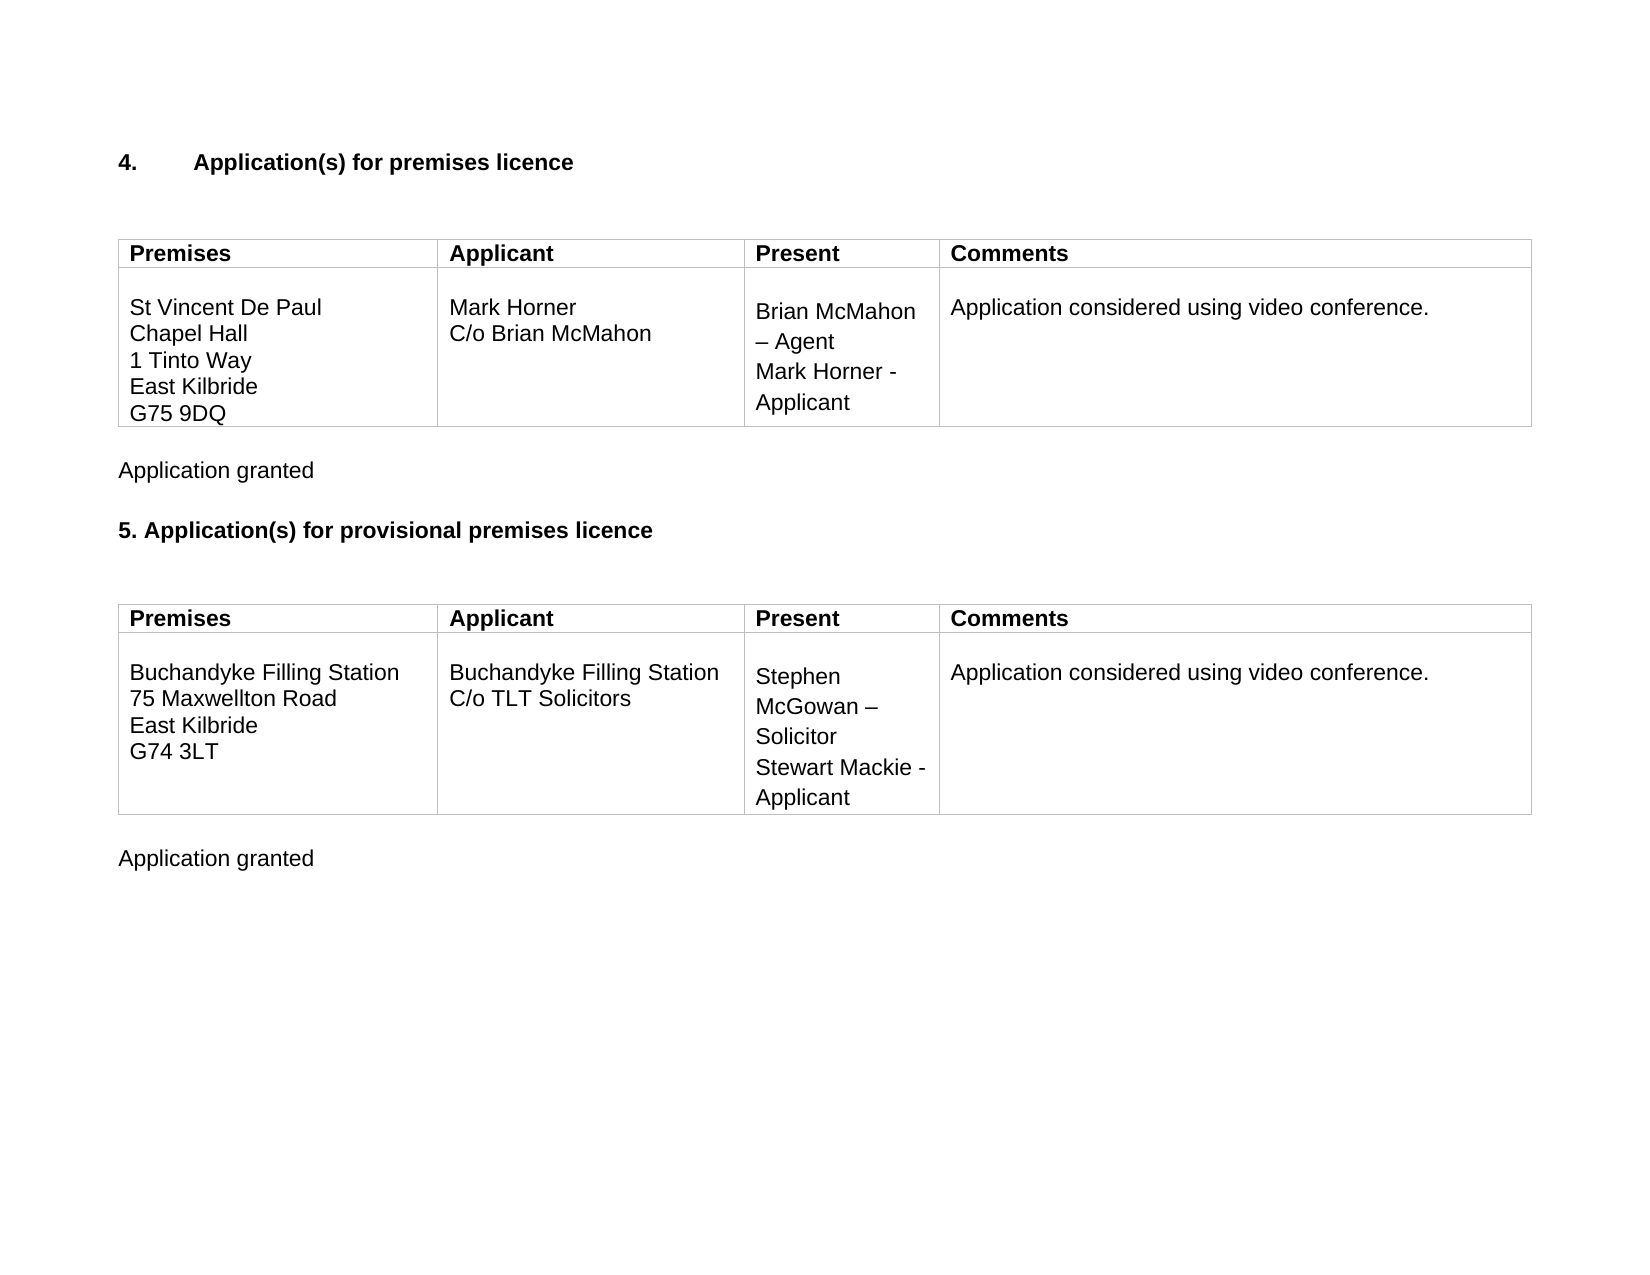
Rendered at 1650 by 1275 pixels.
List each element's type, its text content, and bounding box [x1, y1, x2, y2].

table_header Comments [940, 240, 1531, 267]
table_cell Brian McMahon – Agent Mark Horner - Applicant [745, 268, 939, 426]
table_cell Buchandyke Filling Station 75 Maxwellton Road East Kilbride G74 3LT [119, 633, 437, 814]
table_cell St Vincent De Paul Chapel Hall 1 Tinto Way East Kilbride G75 9DQ [119, 268, 437, 426]
table_cell Buchandyke Filling Station C/o TLT Solicitors [438, 633, 744, 814]
table_cell Stephen McGowan – Solicitor Stewart Mackie - Applicant [745, 633, 939, 814]
table_header Present [745, 240, 939, 267]
table_header Comments [940, 605, 1531, 632]
text Application granted [118, 457, 1532, 483]
table_header Applicant [438, 605, 744, 632]
table_cell Application considered using video conference. [940, 633, 1531, 814]
table_header Premises [119, 605, 437, 632]
table_cell Application considered using video conference. [940, 268, 1531, 426]
table_cell Mark Horner C/o Brian McMahon [438, 268, 744, 426]
text Application granted [118, 845, 1532, 872]
table_header Present [745, 605, 939, 632]
table_header Applicant [438, 240, 744, 267]
table_header Premises [119, 240, 437, 267]
subtitle 4. Application(s) for premises licence [118, 149, 1532, 175]
text 5. Application(s) for provisional premises licence [118, 517, 1532, 544]
